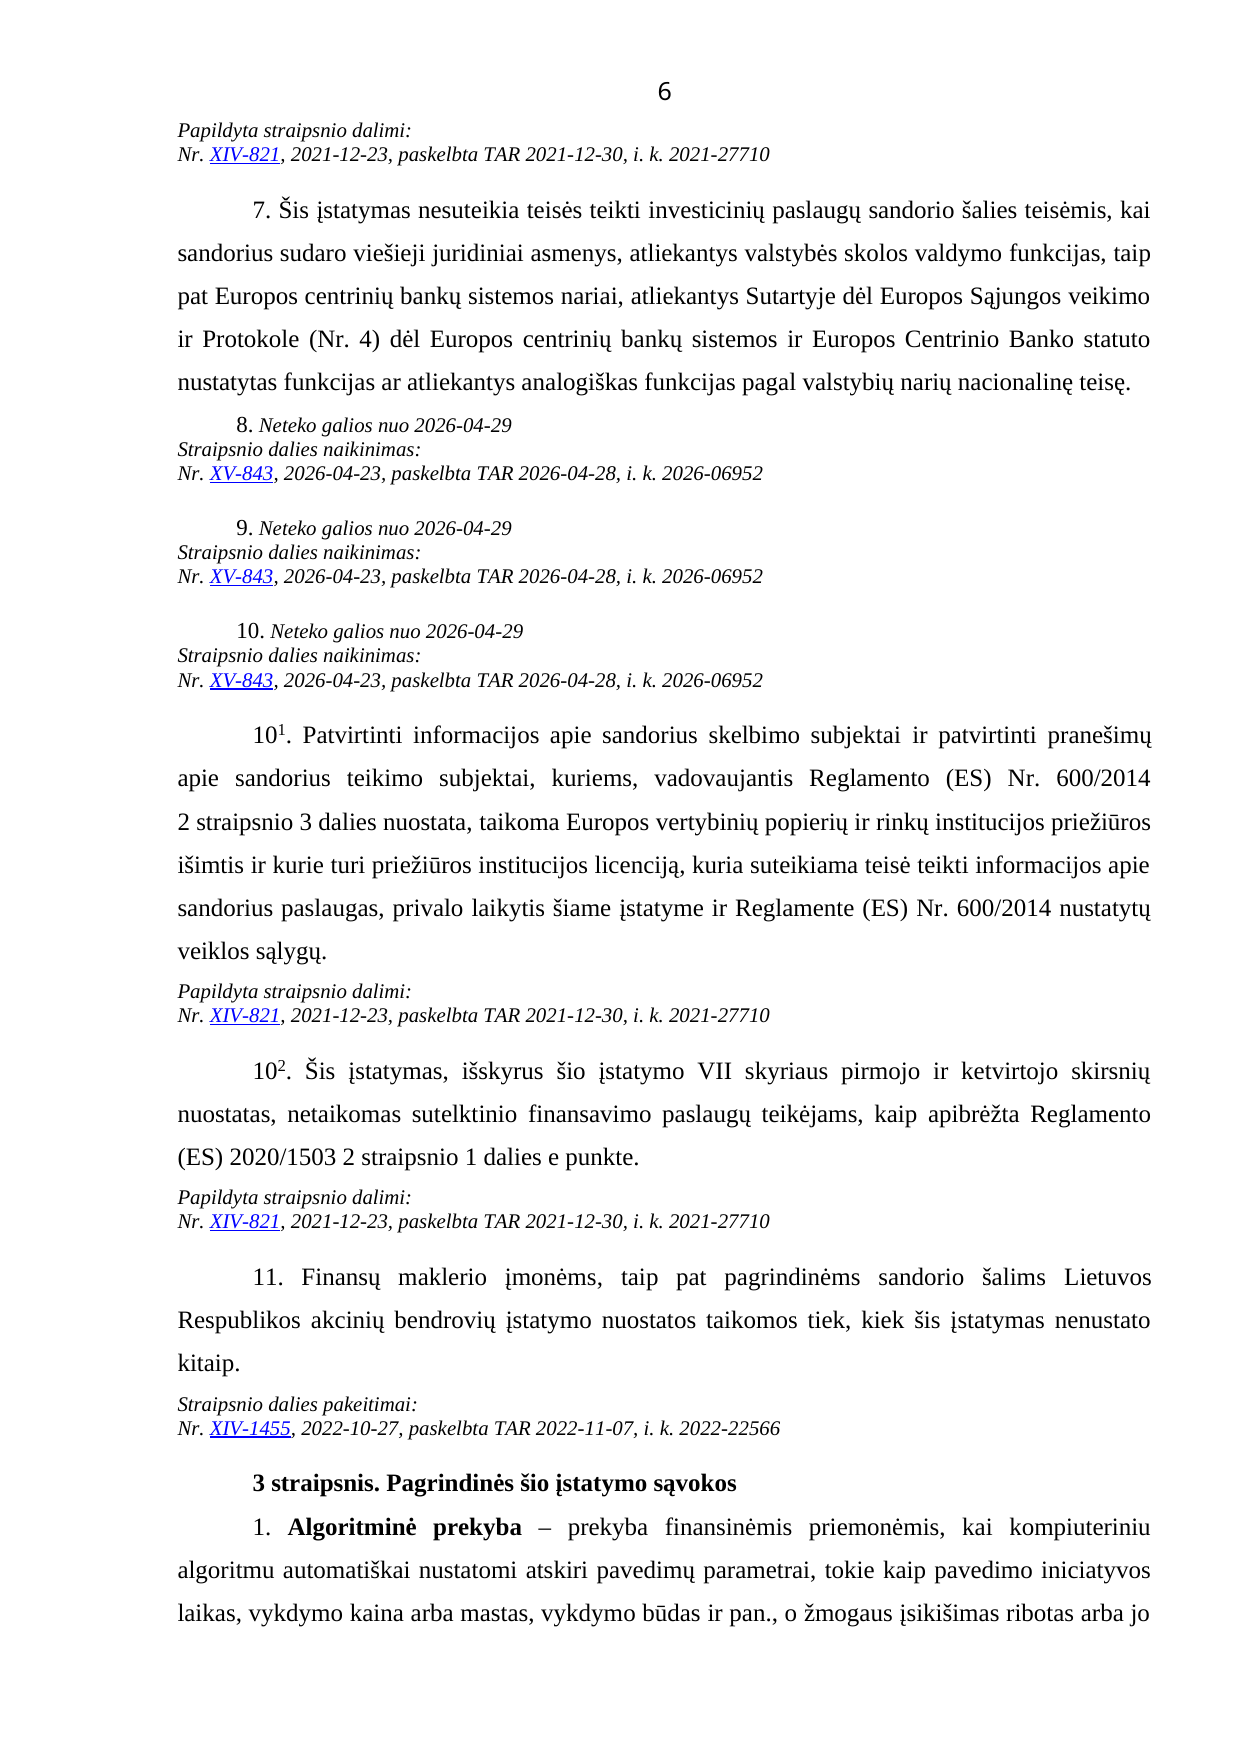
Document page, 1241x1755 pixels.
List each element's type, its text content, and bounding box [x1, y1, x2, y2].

text Papildyta straipsnio dalimi: [177, 979, 1152, 1003]
text 101. Patvirtinti informacijos apie sandorius skelbimo subjektai ir patvirtinti pranešimų apie sandorius teikimo subjektai, kuriems, vadovaujantis Reglamento (ES) Nr. 600/2014 2 straipsnio 3 dalies nuostata, taikoma Europos vertybinių popierių ir rinkų institucijos priežiūros išimtis ir kurie turi priežiūros institucijos licenciją, kuria suteikiama teisė teikti informacijos apie sandorius paslaugas, privalo laikytis šiame įstatyme ir Reglamente (ES) Nr. 600/2014 nustatytų veiklos sąlygų. [177, 720, 1152, 965]
text 8. Neteko galios nuo 2026-04-29 [177, 411, 1152, 437]
text Straipsnio dalies pakeitimai: [177, 1392, 1152, 1416]
text Straipsnio dalies naikinimas: [177, 540, 1152, 564]
text Straipsnio dalies naikinimas: [177, 643, 1152, 667]
text Straipsnio dalies naikinimas: [177, 437, 1152, 461]
text Nr. XV-843, 2026-04-23, paskelbta TAR 2026-04-28, i. k. 2026-06952 [177, 667, 1152, 692]
text 11. Finansų maklerio įmonėms, taip pat pagrindinėms sandorio šalims Lietuvos Respublikos akcinių bendrovių įstatymo nuostatos taikomos tiek, kiek šis įstatymas nenustato kitaip. [177, 1262, 1152, 1377]
text 3 straipsnis. Pagrindinės šio įstatymo sąvokos [177, 1468, 1152, 1497]
text 10. Neteko galios nuo 2026-04-29 [177, 617, 1152, 643]
text Papildyta straipsnio dalimi: [177, 118, 1152, 142]
text 1. Algoritminė prekyba – prekyba finansinėmis priemonėmis, kai kompiuteriniu algoritmu automatiškai nustatomi atskiri pavedimų parametrai, tokie kaip pavedimo iniciatyvos laikas, vykdymo kaina arba mastas, vykdymo būdas ir pan., o žmogaus įsikišimas ribotas arba jo [177, 1512, 1152, 1627]
text Nr. XIV-821, 2021-12-23, paskelbta TAR 2021-12-30, i. k. 2021-27710 [177, 1209, 1152, 1233]
text Nr. XV-843, 2026-04-23, paskelbta TAR 2026-04-28, i. k. 2026-06952 [177, 461, 1152, 485]
text Nr. XIV-821, 2021-12-23, paskelbta TAR 2021-12-30, i. k. 2021-27710 [177, 1003, 1152, 1027]
text 102. Šis įstatymas, išskyrus šio įstatymo VII skyriaus pirmojo ir ketvirtojo skirsnių nuostatas, netaikomas sutelktinio finansavimo paslaugų teikėjams, kaip apibrėžta Reglamento (ES) 2020/1503 2 straipsnio 1 dalies e punkte. [177, 1056, 1152, 1171]
text Nr. XIV-1455, 2022-10-27, paskelbta TAR 2022-11-07, i. k. 2022-22566 [177, 1416, 1152, 1440]
text Nr. XV-843, 2026-04-23, paskelbta TAR 2026-04-28, i. k. 2026-06952 [177, 564, 1152, 588]
text 9. Neteko galios nuo 2026-04-29 [177, 514, 1152, 540]
text Nr. XIV-821, 2021-12-23, paskelbta TAR 2021-12-30, i. k. 2021-27710 [177, 142, 1152, 166]
text 7. Šis įstatymas nesuteikia teisės teikti investicinių paslaugų sandorio šalies teisėmis, kai sandorius sudaro viešieji juridiniai asmenys, atliekantys valstybės skolos valdymo funkcijas, taip pat Europos centrinių bankų sistemos nariai, atliekantys Sutartyje dėl Europos Sąjungos veikimo ir Protokole (Nr. 4) dėl Europos centrinių bankų sistemos ir Europos Centrinio Banko statuto nustatytas funkcijas ar atliekantys analogiškas funkcijas pagal valstybių narių nacionalinę teisę. [177, 195, 1152, 396]
text Papildyta straipsnio dalimi: [177, 1185, 1152, 1209]
